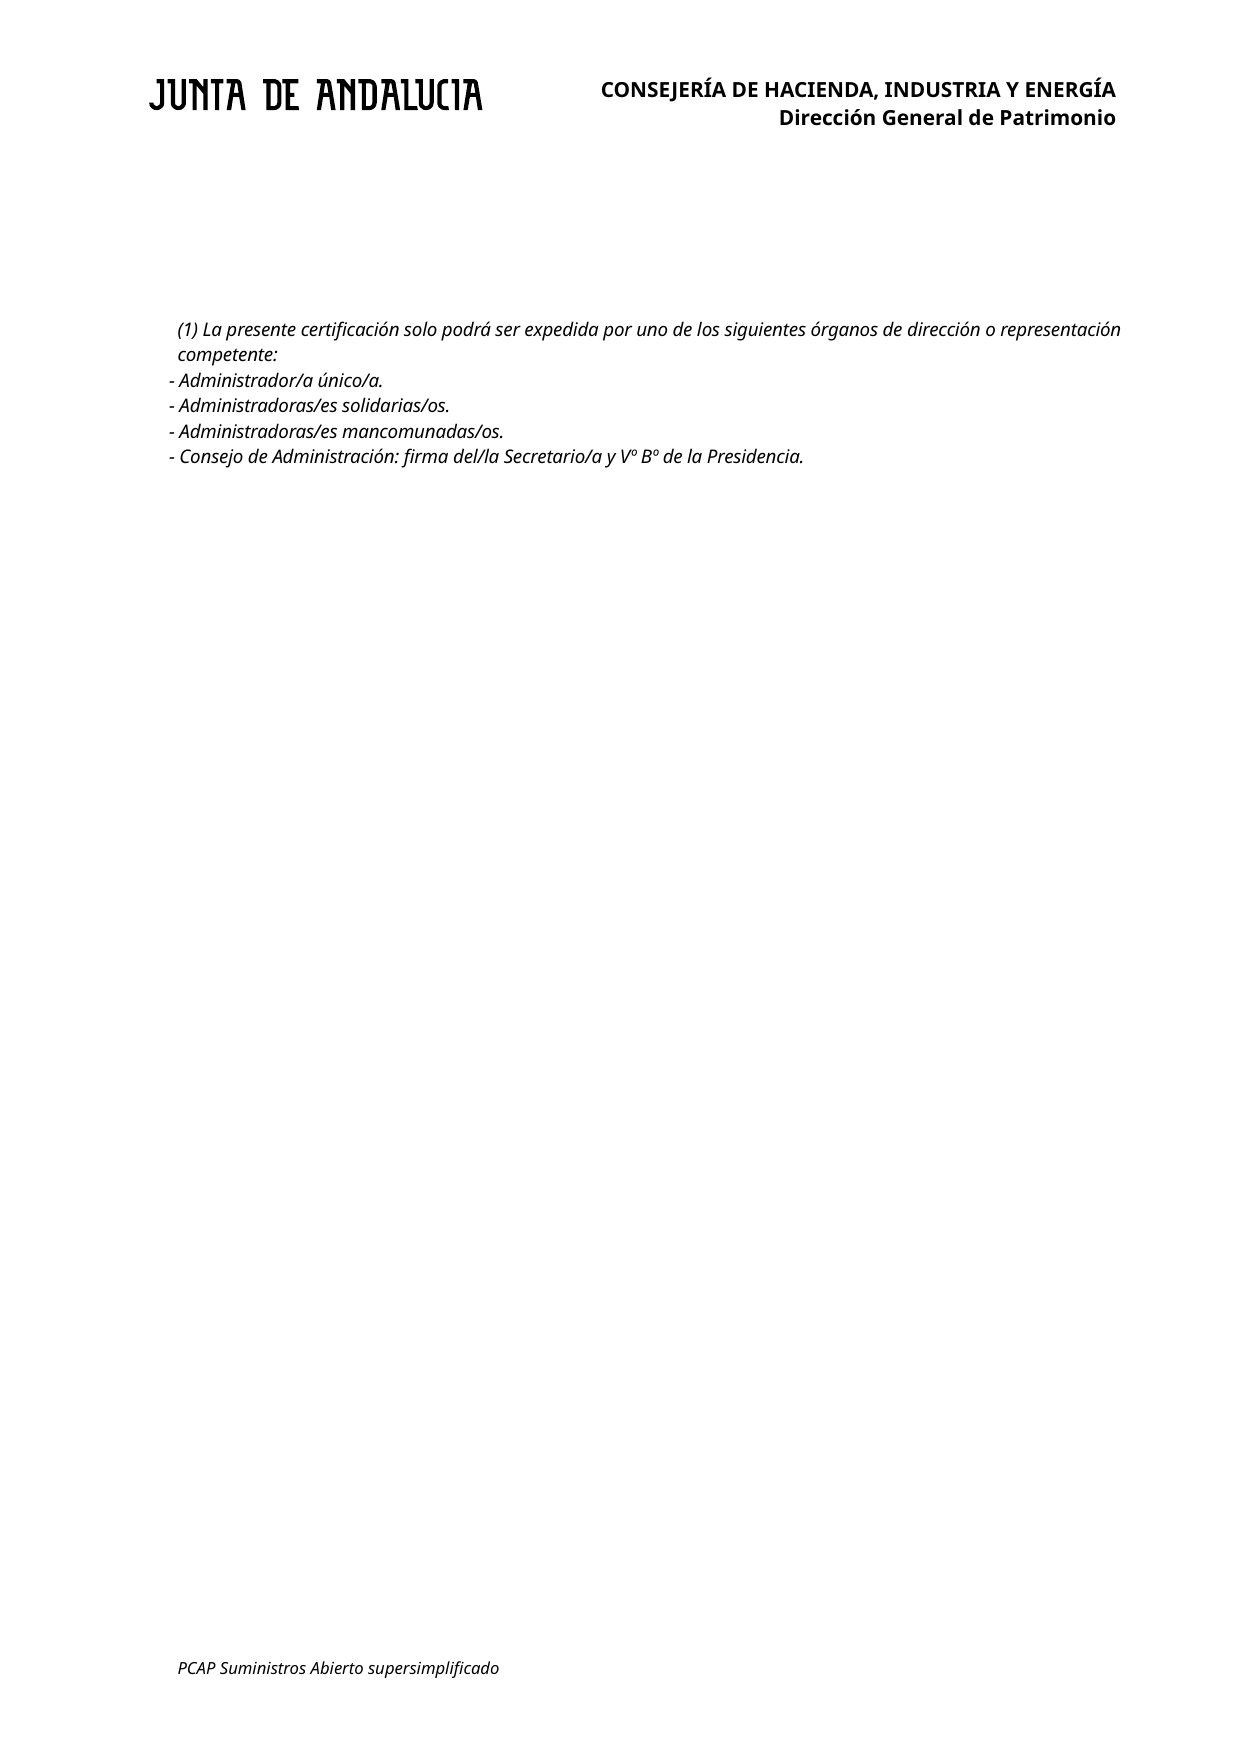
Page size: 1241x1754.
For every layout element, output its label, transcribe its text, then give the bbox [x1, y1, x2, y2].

text - Administradoras/es solidarias/os. [169, 393, 1123, 418]
text - Consejo de Administración: firma del/la Secretario/a y Vº Bº de la Presidencia. [169, 444, 1123, 469]
text (1) La presente certificación solo podrá ser expedida por uno de los siguientes órganos de dirección o representación competente: [177, 316, 1123, 367]
text - Administrador/a único/a. [169, 367, 1123, 393]
text - Administradoras/es mancomunadas/os. [169, 418, 1123, 444]
